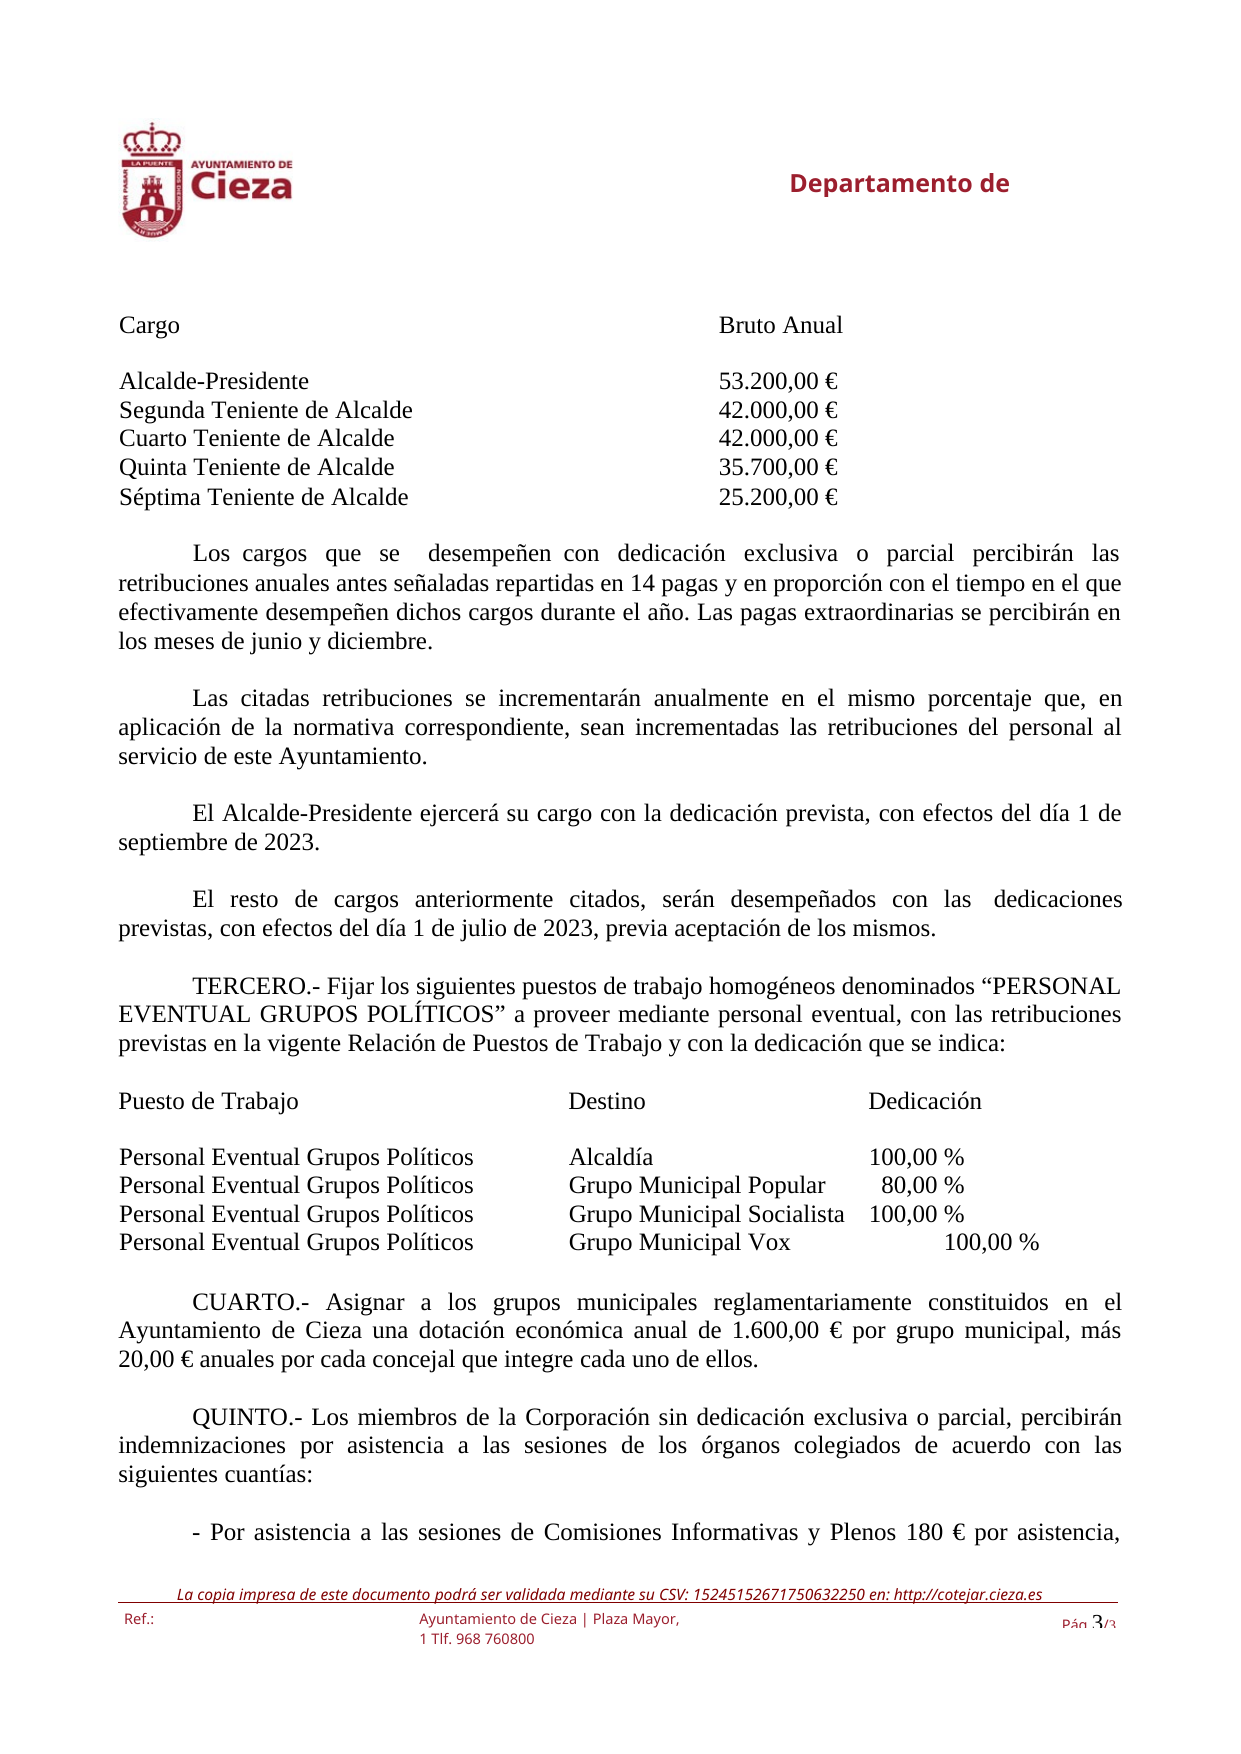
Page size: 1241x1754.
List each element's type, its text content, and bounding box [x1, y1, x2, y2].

text Puesto de Trabajo Destino Dedicación [118, 1086, 1138, 1114]
table_cell 42.000,00 € [419, 397, 1128, 426]
table_cell Personal Eventual Grupos Políticos [114, 1230, 521, 1258]
table_cell Alcalde-Presidente [114, 354, 418, 397]
table_header Bruto Anual [419, 311, 1128, 354]
table_cell 53.200,00 € [419, 354, 1128, 397]
table_header 100,00 % [857, 1144, 1044, 1172]
table_cell Grupo Municipal Socialista [521, 1201, 857, 1230]
table_cell Séptima Teniente de Alcalde [114, 483, 418, 526]
table_cell Grupo Municipal Popular [521, 1173, 857, 1201]
table_cell desempeñen con dedicación exclusiva o parcial percibirán las [419, 526, 1128, 568]
text retribuciones anuales antes señaladas repartidas en 14 pagas y en proporción con el tiempo en el que efectivamente desempeñen dichos cargos durante el año. Las pagas extraordinarias se percibirán en los meses de junio y diciembre. [118, 568, 1122, 654]
list Por asistencia a las sesiones de Comisiones Informativas y Plenos 180 € por asistencia, [192, 1517, 1138, 1545]
table_header Personal Eventual Grupos Políticos [114, 1144, 521, 1172]
table_cell 100,00 % [857, 1230, 1044, 1258]
table_cell Personal Eventual Grupos Políticos [114, 1201, 521, 1230]
picture [118, 118, 294, 242]
table_cell 80,00 % [857, 1173, 1044, 1201]
table_cell Personal Eventual Grupos Políticos [114, 1173, 521, 1201]
table_cell 42.000,00 € [419, 426, 1128, 454]
text CUARTO.- Asignar a los grupos municipales reglamentariamente constituidos en el Ayuntamiento de Cieza una dotación económica anual de 1.600,00 € por grupo municipal, más 20,00 € anuales por cada concejal que integre cada uno de ellos. [118, 1287, 1122, 1373]
text QUINTO.- Los miembros de la Corporación sin dedicación exclusiva o parcial, percibirán indemnizaciones por asistencia a las sesiones de los órganos colegiados de acuerdo con las siguientes cuantías: [118, 1402, 1122, 1488]
table_cell Segunda Teniente de Alcalde [114, 397, 418, 426]
table_cell 25.200,00 € [419, 483, 1128, 526]
table_cell Quinta Teniente de Alcalde [114, 454, 418, 483]
text El resto de cargos anteriormente citados, serán desempeñados con las dedicaciones previstas, con efectos del día 1 de julio de 2023, previa aceptación de los mismos. [118, 884, 1122, 942]
text El Alcalde-Presidente ejercerá su cargo con la dedicación prevista, con efectos del día 1 de septiembre de 2023. [118, 798, 1122, 856]
text Las citadas retribuciones se incrementarán anualmente en el mismo porcentaje que, en aplicación de la normativa correspondiente, sean incrementadas las retribuciones del personal al servicio de este Ayuntamiento. [118, 683, 1122, 769]
table_header Cargo [114, 311, 418, 354]
table_cell Grupo Municipal Vox [521, 1230, 857, 1258]
table_header Alcaldía [521, 1144, 857, 1172]
table_cell 35.700,00 € [419, 454, 1128, 483]
text TERCERO.- Fijar los siguientes puestos de trabajo homogéneos denominados “PERSONAL EVENTUAL GRUPOS POLÍTICOS” a proveer mediante personal eventual, con las retribuciones previstas en la vigente Relación de Puestos de Trabajo y con la dedicación que se indica: [118, 971, 1122, 1057]
table_cell Cuarto Teniente de Alcalde [114, 426, 418, 454]
table_cell 100,00 % [857, 1201, 1044, 1230]
table_cell Los cargos que se [114, 526, 418, 568]
